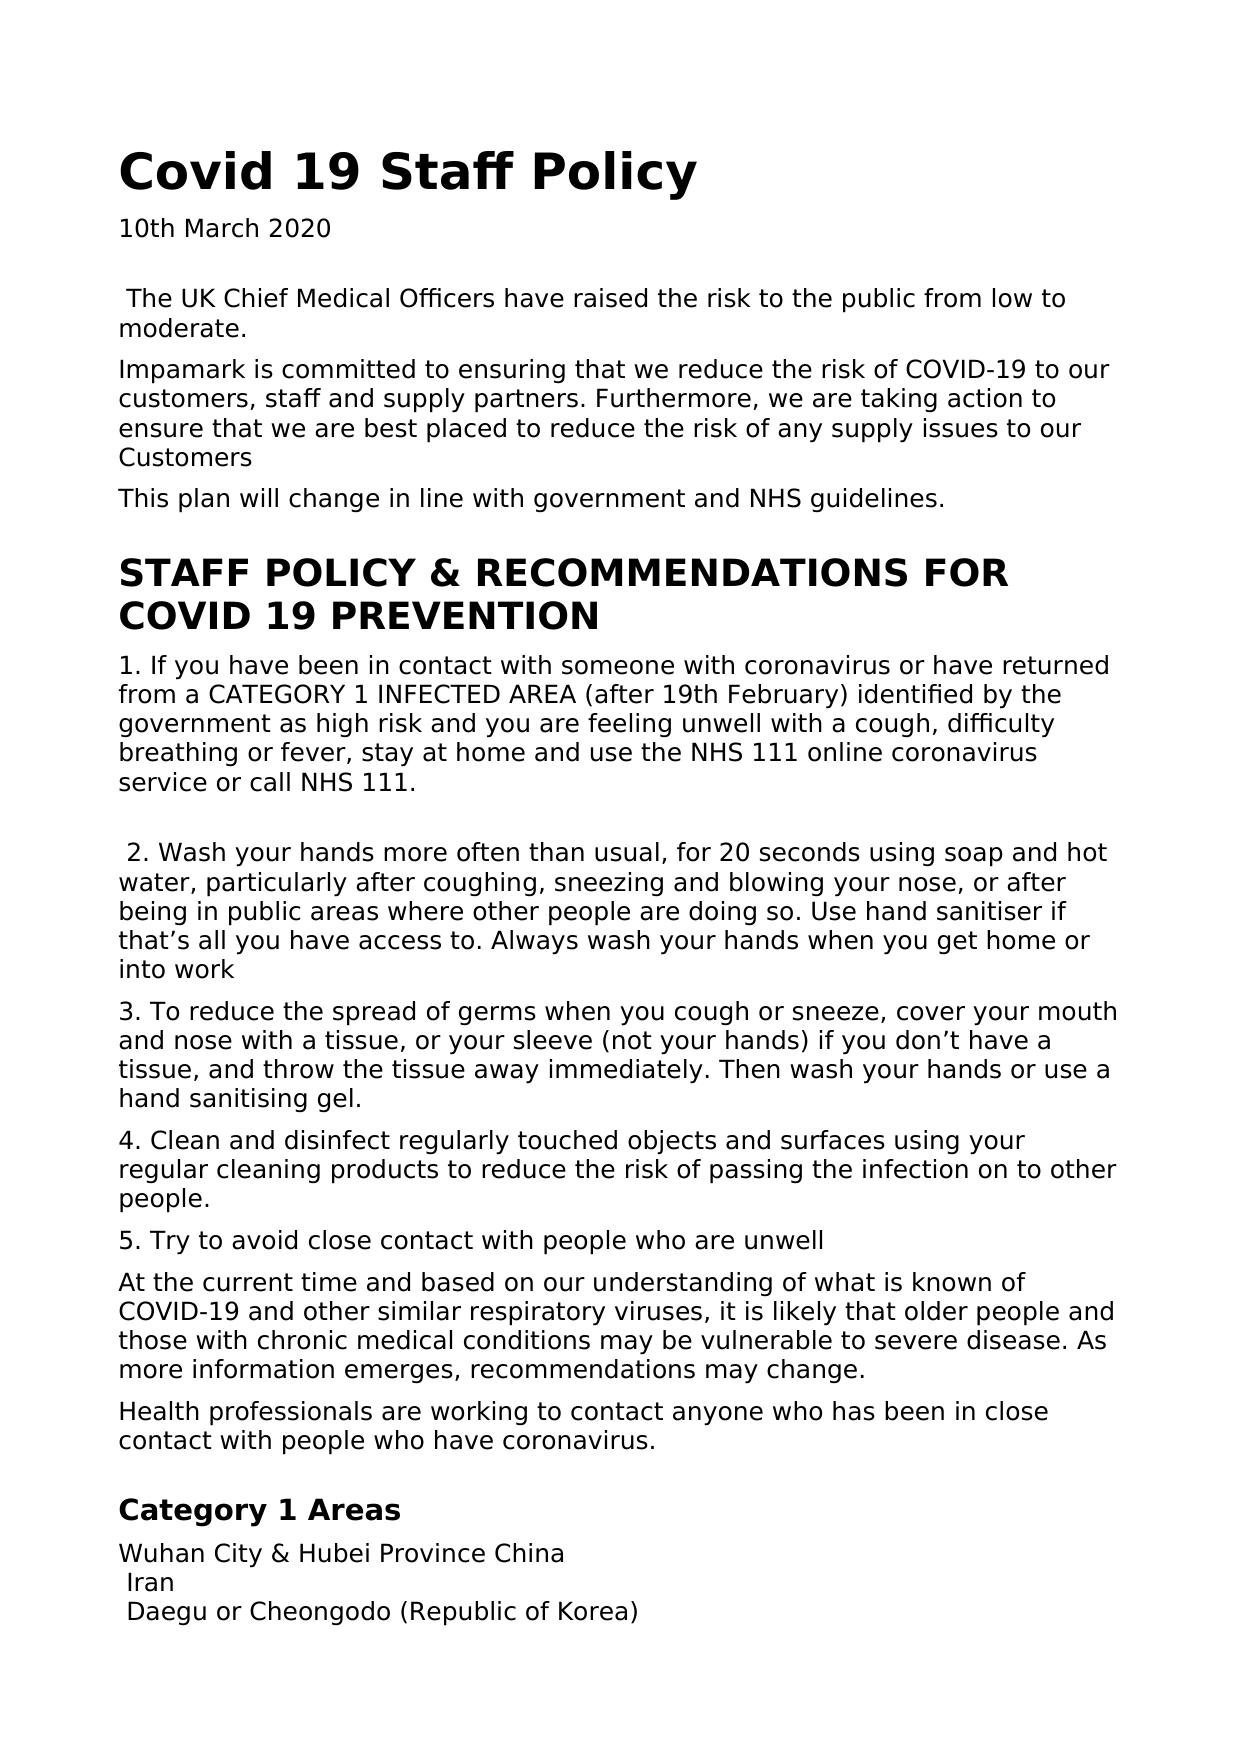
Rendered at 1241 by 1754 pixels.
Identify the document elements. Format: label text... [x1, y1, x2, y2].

text 4. Clean and disinfect regularly touched objects and surfaces using your regular cleaning products to reduce the risk of passing the infection on to other people. [118, 1126, 1122, 1214]
text Impamark is committed to ensuring that we reduce the risk of COVID-19 to our customers, staff and supply partners. Furthermore, we are taking action to ensure that we are best placed to reduce the risk of any supply issues to our Customers [118, 356, 1122, 472]
text 10th March 2020 [118, 214, 1122, 243]
text The UK Chief Medical Officers have raised the risk to the public from low to moderate. [118, 256, 1122, 343]
text At the current time and based on our understanding of what is known of COVID-19 and other similar respiratory viruses, it is likely that older people and those with chronic medical conditions may be vulnerable to severe disease. As more information emerges, recommendations may change. [118, 1268, 1122, 1384]
text This plan will change in line with government and NHS guidelines. [118, 485, 1122, 514]
text 1. If you have been in contact with someone with coronavirus or have returned from a CATEGORY 1 INFECTED AREA (after 19th February) identified by the government as high risk and you are feeling unwell with a cough, difficulty breathing or fever, stay at home and use the NHS 111 online coronavirus service or call NHS 111. [118, 651, 1122, 797]
subtitle Category 1 Areas [118, 1493, 1122, 1527]
text Health professionals are working to contact anyone who has been in close contact with people who have coronavirus. [118, 1397, 1122, 1455]
text 5. Try to avoid close contact with people who are unwell [118, 1226, 1122, 1255]
text Wuhan City & Hubei Province China Iran Daegu or Cheongodo (Republic of Korea) [118, 1539, 1122, 1627]
text 3. To reduce the spread of germs when you cough or sneeze, cover your mouth and nose with a tissue, or your sleeve (not your hands) if you don’t have a tissue, and throw the tissue away immediately. Then wash your hands or use a hand sanitising gel. [118, 997, 1122, 1114]
text 2. Wash your hands more often than usual, for 20 seconds using soap and hot water, particularly after coughing, sneezing and blowing your nose, or after being in public areas where other people are doing so. Use hand sanitiser if that’s all you have access to. Always wash your hands when you get home or into work [118, 809, 1122, 984]
subtitle STAFF POLICY & RECOMMENDATIONS FOR COVID 19 PREVENTION [118, 551, 1122, 639]
subtitle Covid 19 Staff Policy [118, 143, 1122, 201]
